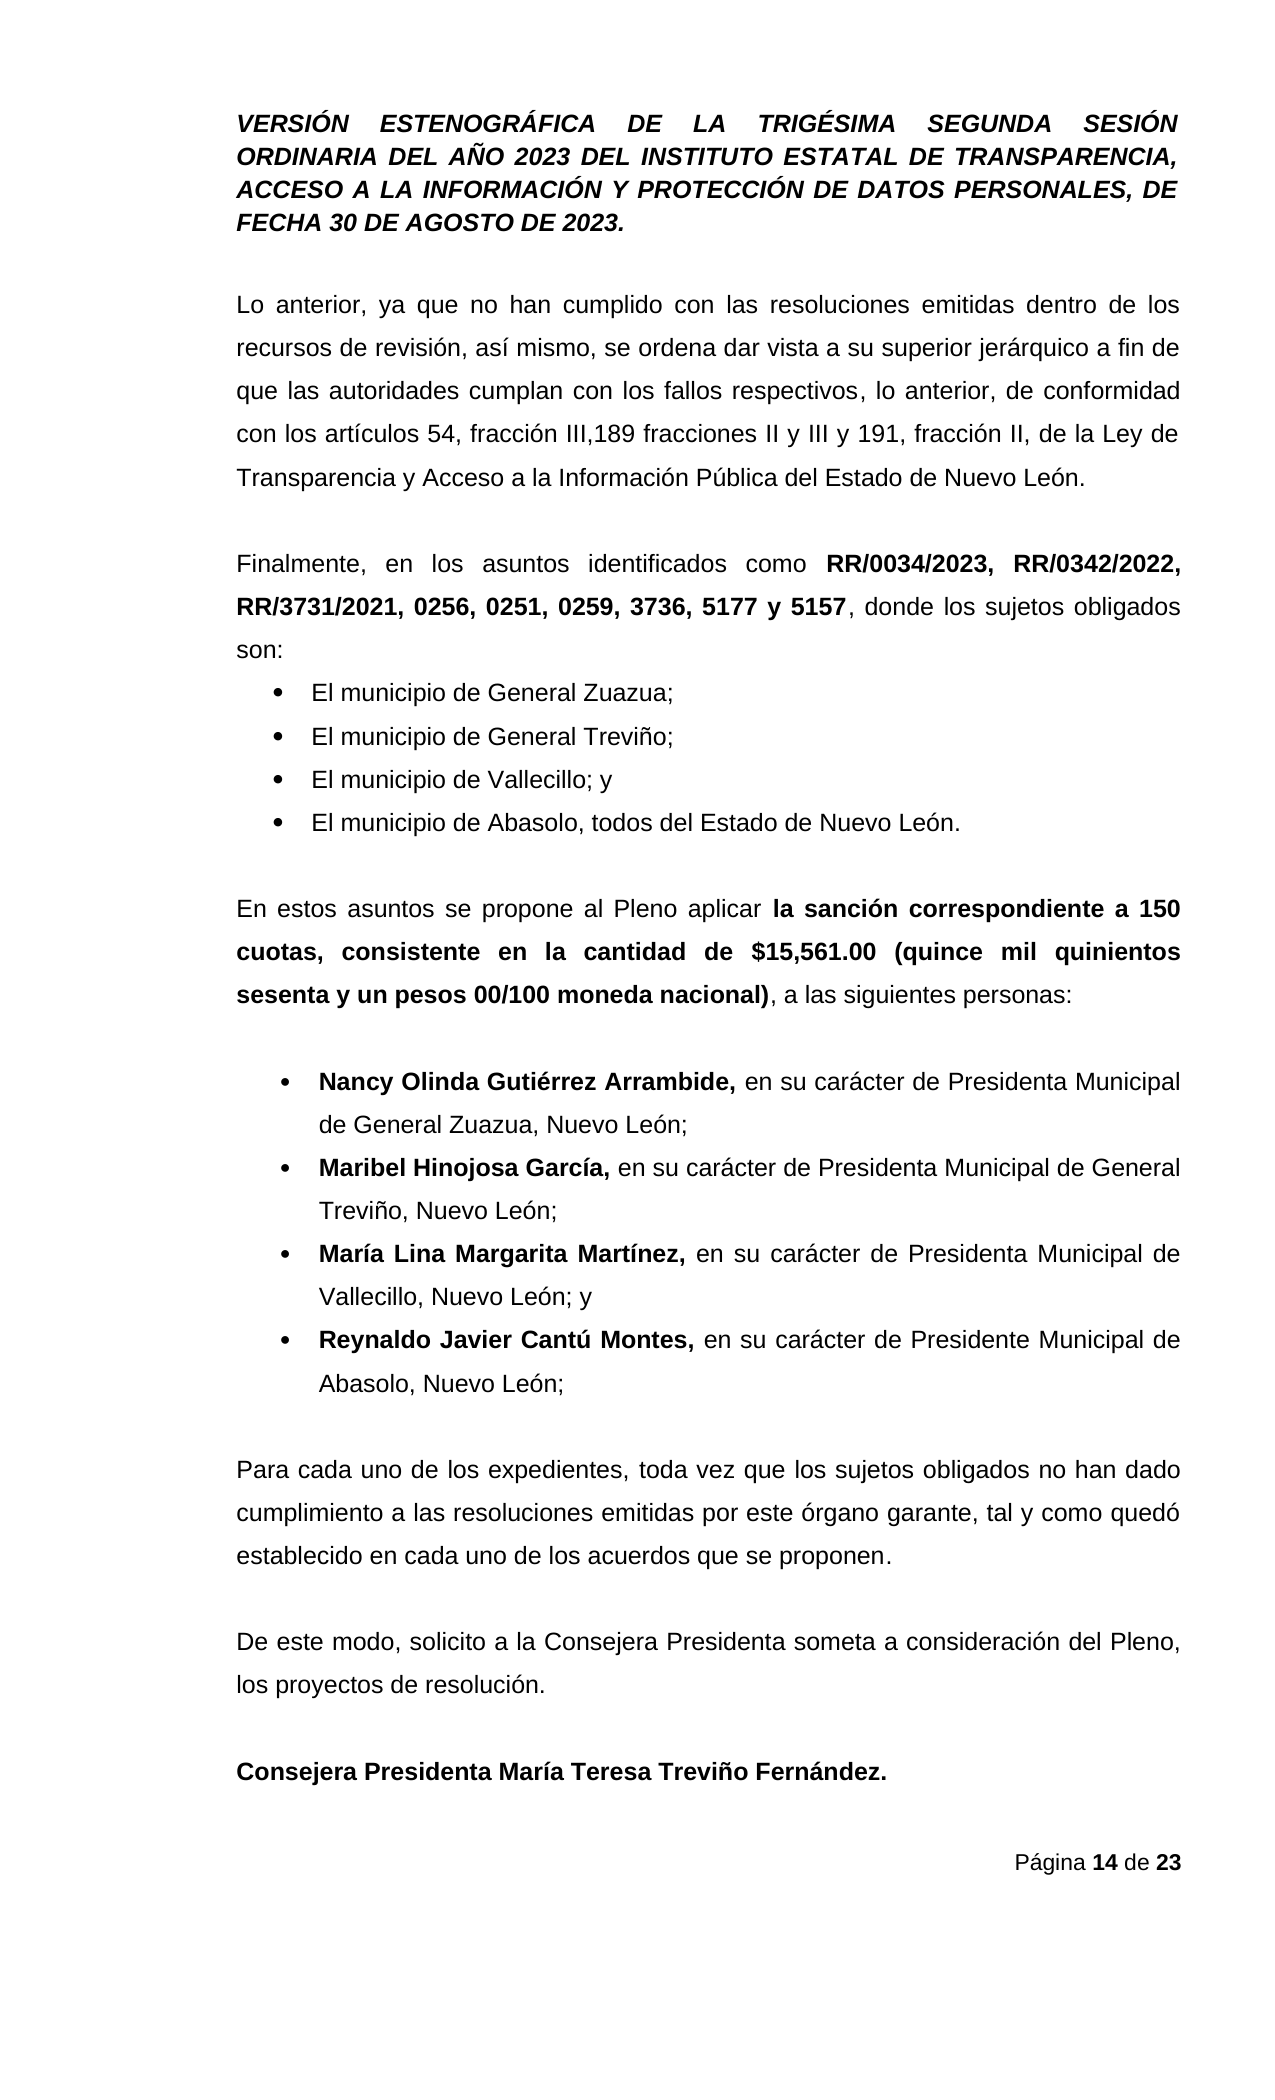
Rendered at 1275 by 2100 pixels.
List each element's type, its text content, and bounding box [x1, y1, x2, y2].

list El municipio de Abasolo, todos del Estado de Nuevo León. [274, 808, 1181, 837]
list El municipio de Vallecillo; y [274, 765, 1181, 793]
list Maribel Hinojosa García, en su carácter de Presidenta Municipal de General Treviño, Nuevo León; [281, 1153, 1181, 1225]
text Consejera Presidenta María Teresa Treviño Fernández. [236, 1757, 1181, 1786]
list María Lina Margarita Martínez, en su carácter de Presidenta Municipal de Vallecillo, Nuevo León; y [281, 1239, 1181, 1311]
list El municipio de General Zuazua; [274, 678, 1181, 707]
list El municipio de General Treviño; [274, 721, 1181, 750]
text Lo anterior, ya que no han cumplido con las resoluciones emitidas dentro de los recursos de revisión, así mismo, se ordena dar vista a su superior jerárquico a fin de que las autoridades cumplan con los fallos respectivos, lo anterior, de conformidad con los artículos 54, fracción III,189 fracciones II y III y 191, fracción II, de la Ley de Transparencia y Acceso a la Información Pública del Estado de Nuevo León. [236, 290, 1181, 491]
text De este modo, solicito a la Consejera Presidenta someta a consideración del Pleno, los proyectos de resolución. [236, 1627, 1183, 1699]
text Para cada uno de los expedientes, toda vez que los sujetos obligados no han dado cumplimiento a las resoluciones emitidas por este órgano garante, tal y como quedó establecido en cada uno de los acuerdos que se proponen. [236, 1455, 1181, 1570]
list Nancy Olinda Gutiérrez Arrambide, en su carácter de Presidenta Municipal de General Zuazua, Nuevo León; [281, 1067, 1181, 1139]
text Finalmente, en los asuntos identificados como RR/0034/2023, RR/0342/2022, RR/3731/2021, 0256, 0251, 0259, 3736, 5177 y 5157, donde los sujetos obligados son: [236, 549, 1181, 664]
list Reynaldo Javier Cantú Montes, en su carácter de Presidente Municipal de Abasolo, Nuevo León; [281, 1326, 1181, 1397]
text En estos asuntos se propone al Pleno aplicar la sanción correspondiente a 150 cuotas, consistente en la cantidad de $15,561.00 (quince mil quinientos sesenta y un pesos 00/100 moneda nacional), a las siguientes personas: [236, 894, 1181, 1009]
